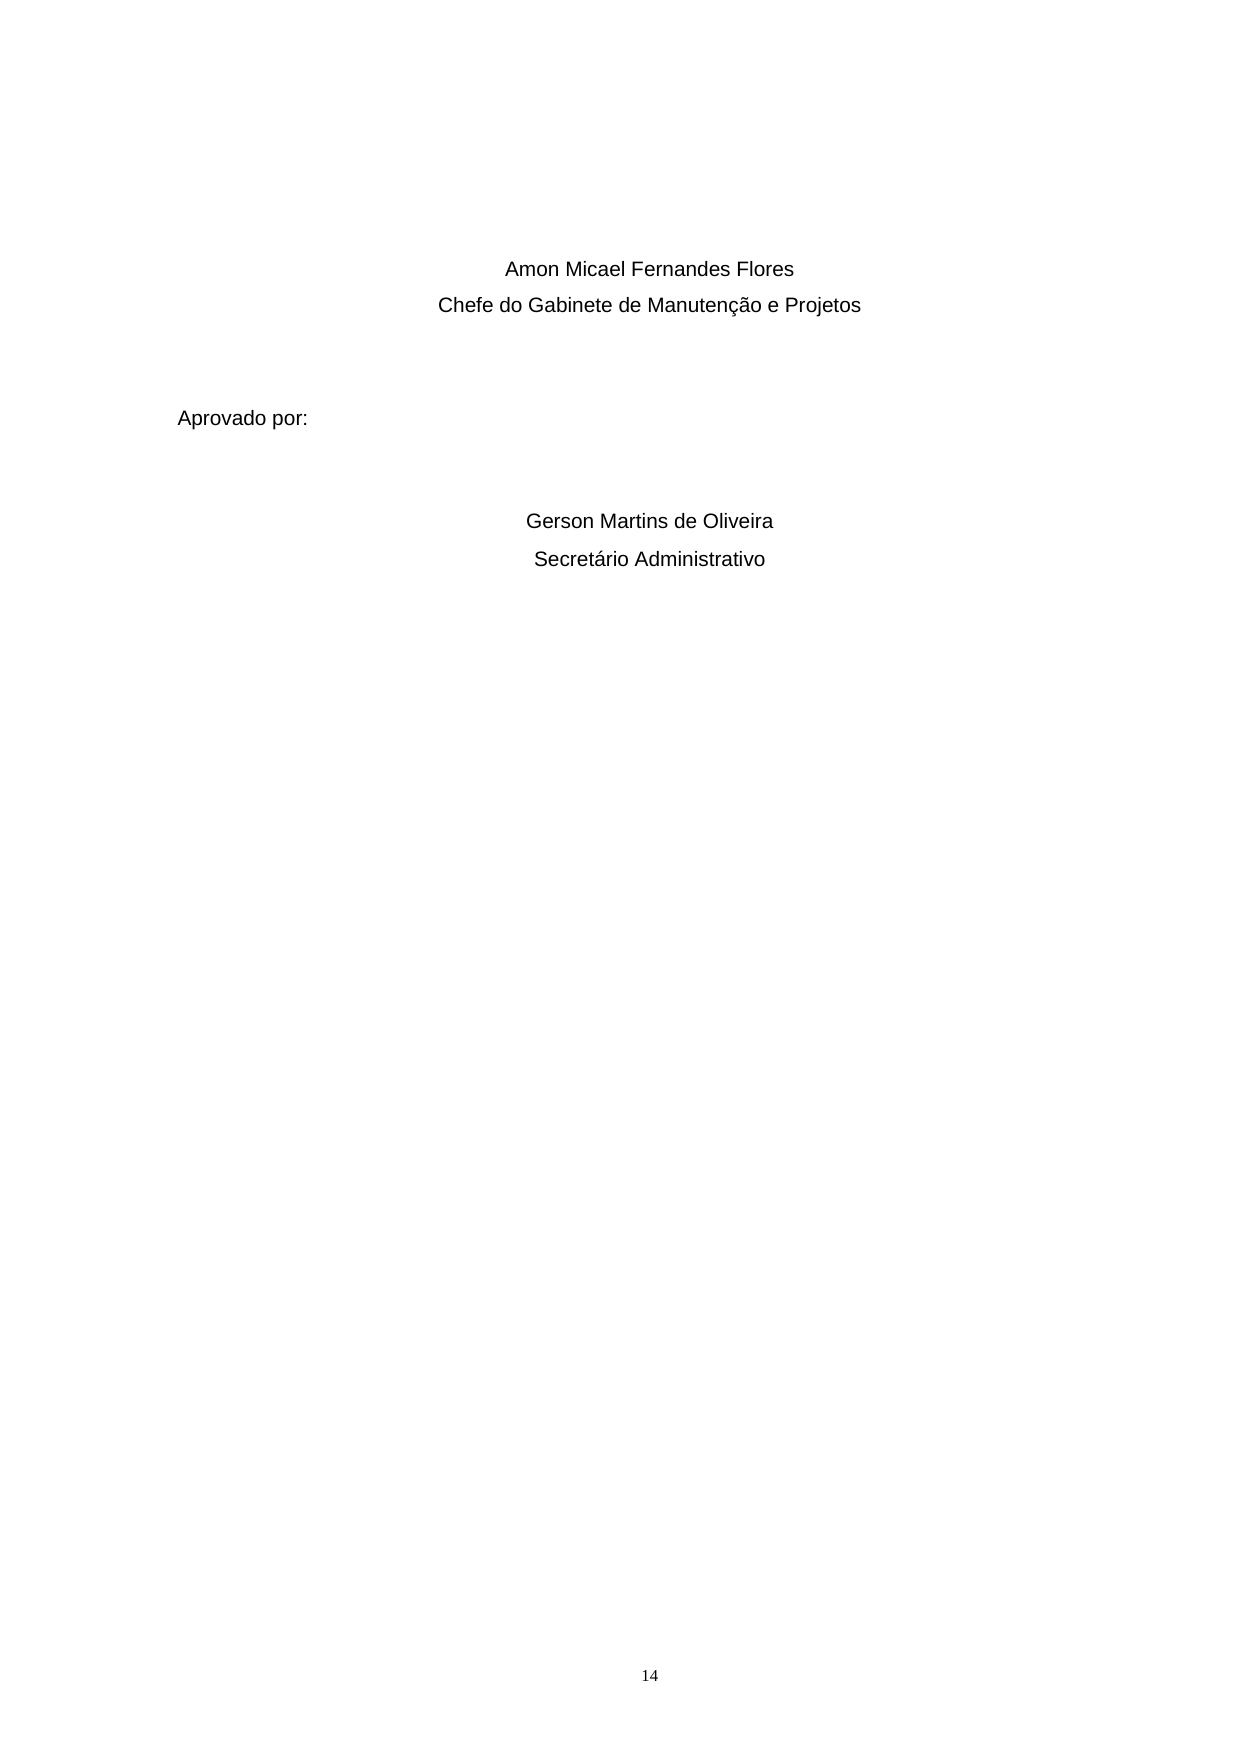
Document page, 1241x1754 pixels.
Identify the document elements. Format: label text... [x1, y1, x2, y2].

text Aprovado por: [177, 408, 1122, 429]
text Amon Micael Fernandes Flores [177, 256, 1122, 280]
text Chefe do Gabinete de Manutenção e Projetos [177, 293, 1122, 317]
text Secretário Administrativo [177, 545, 1122, 572]
text Gerson Martins de Oliveira [177, 508, 1122, 532]
